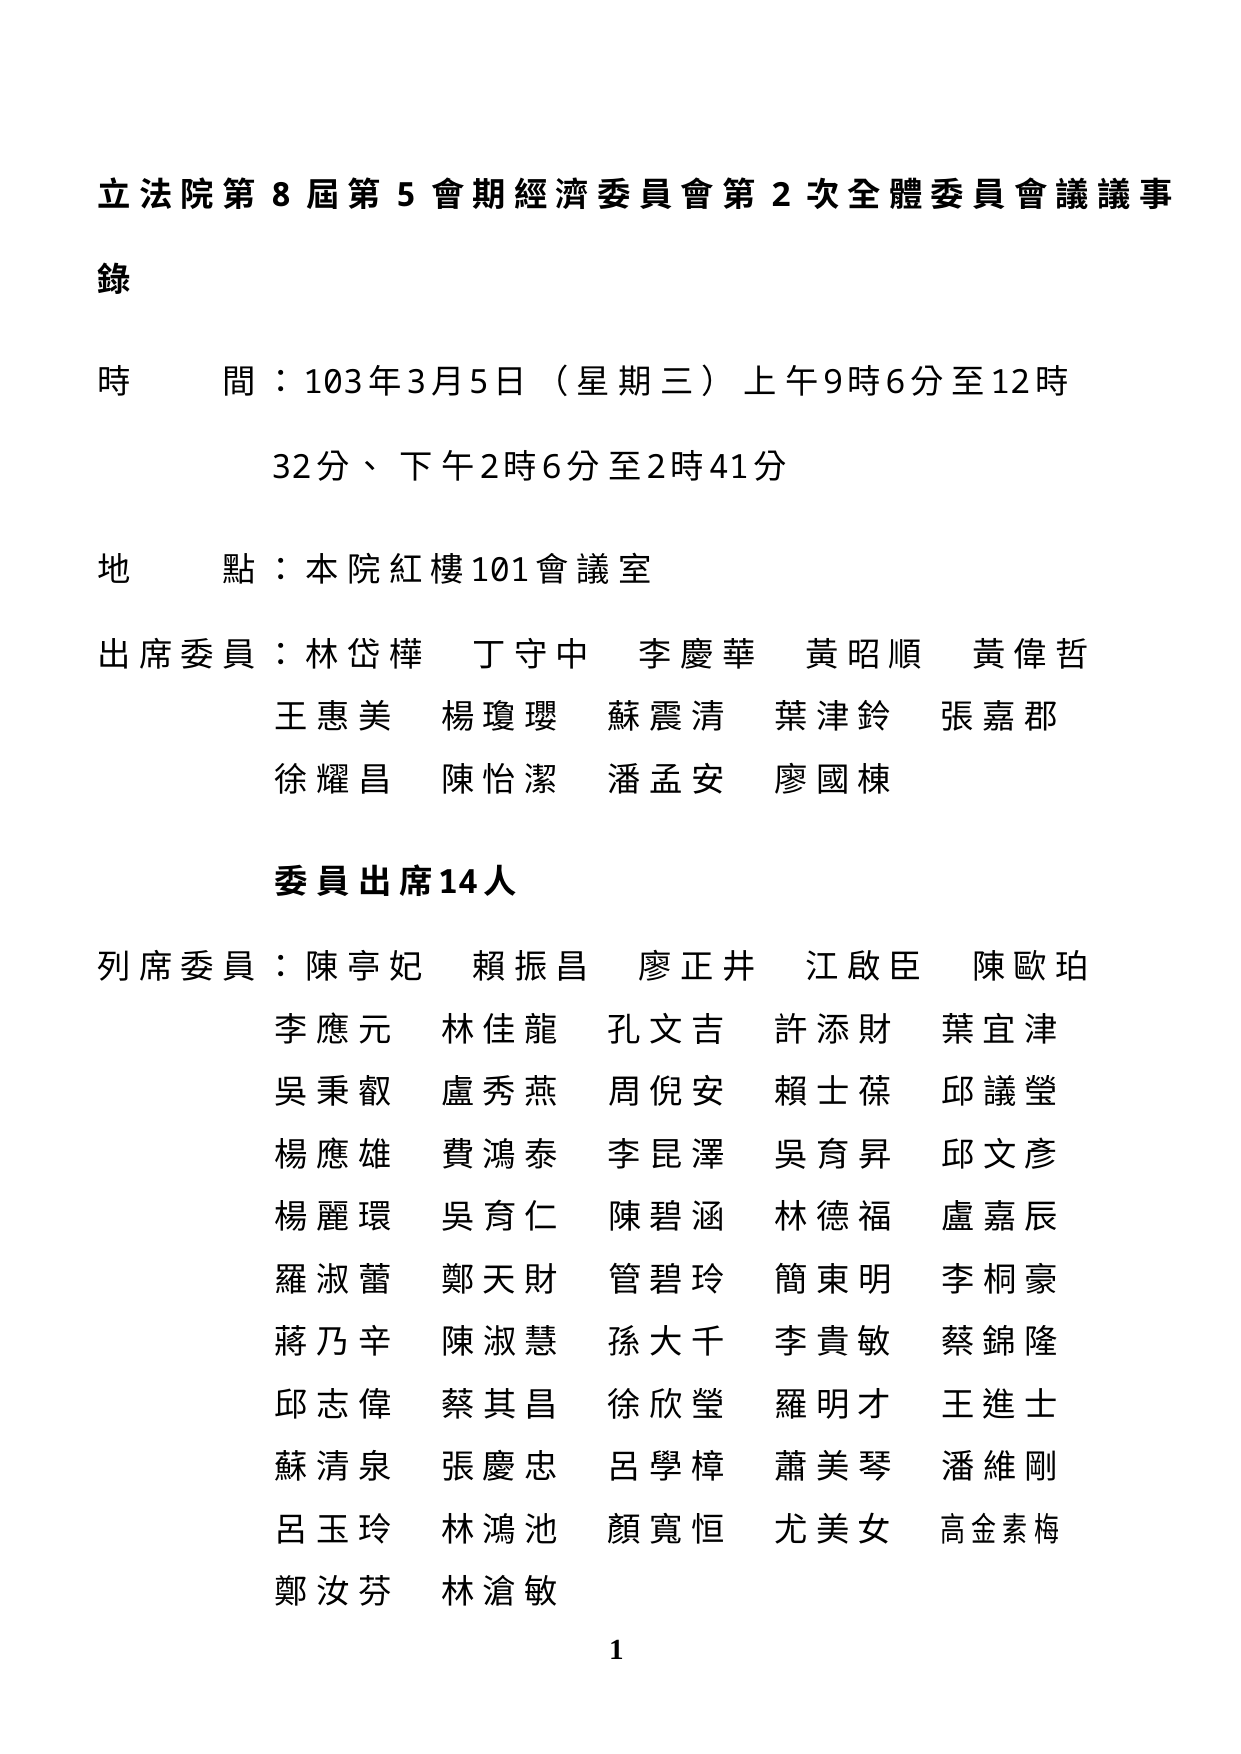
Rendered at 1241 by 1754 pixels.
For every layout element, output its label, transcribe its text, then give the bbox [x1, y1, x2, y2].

text 時 間：103年3月5日（星期三）上午9時6分至12時32分、下午2時6分至2時41分 [93, 298, 1103, 485]
text 出席委員：林岱樺 丁守中 李慶華 黃昭順 黃偉哲 王惠美 楊瓊瓔 蘇震清 葉津鈴 張嘉郡 徐耀昌 陳怡潔 潘孟安 廖國棟 [93, 610, 1107, 798]
text 立法院第8屆第5會期經濟委員會第2次全體委員會議議事錄 [93, 110, 1177, 298]
text 委員出席14人 [266, 798, 1177, 923]
text 地 點：本院紅樓101會議室 [93, 485, 1177, 610]
text 列席委員：陳亭妃 賴振昌 廖正井 江啟臣 陳歐珀 李應元 林佳龍 孔文吉 許添財 葉宜津 吳秉叡 盧秀燕 周倪安 賴士葆 邱議瑩 楊應雄 費鴻泰 李昆澤 吳育昇 邱文彥 楊麗環 吳育仁 陳碧涵 林德福 盧嘉辰 羅淑蕾 鄭天財 管碧玲 簡東明 李桐豪 蔣乃辛 陳淑慧 孫大千 李貴敏 蔡錦隆 邱志偉 蔡其昌 徐欣瑩 羅明才 王進士 蘇清泉 張慶忠 呂學樟 蕭美琴 潘維剛 呂玉玲 林鴻池 顏寬恒 尤美女 高金素梅 鄭汝芬 林滄敏 [93, 923, 1103, 1610]
